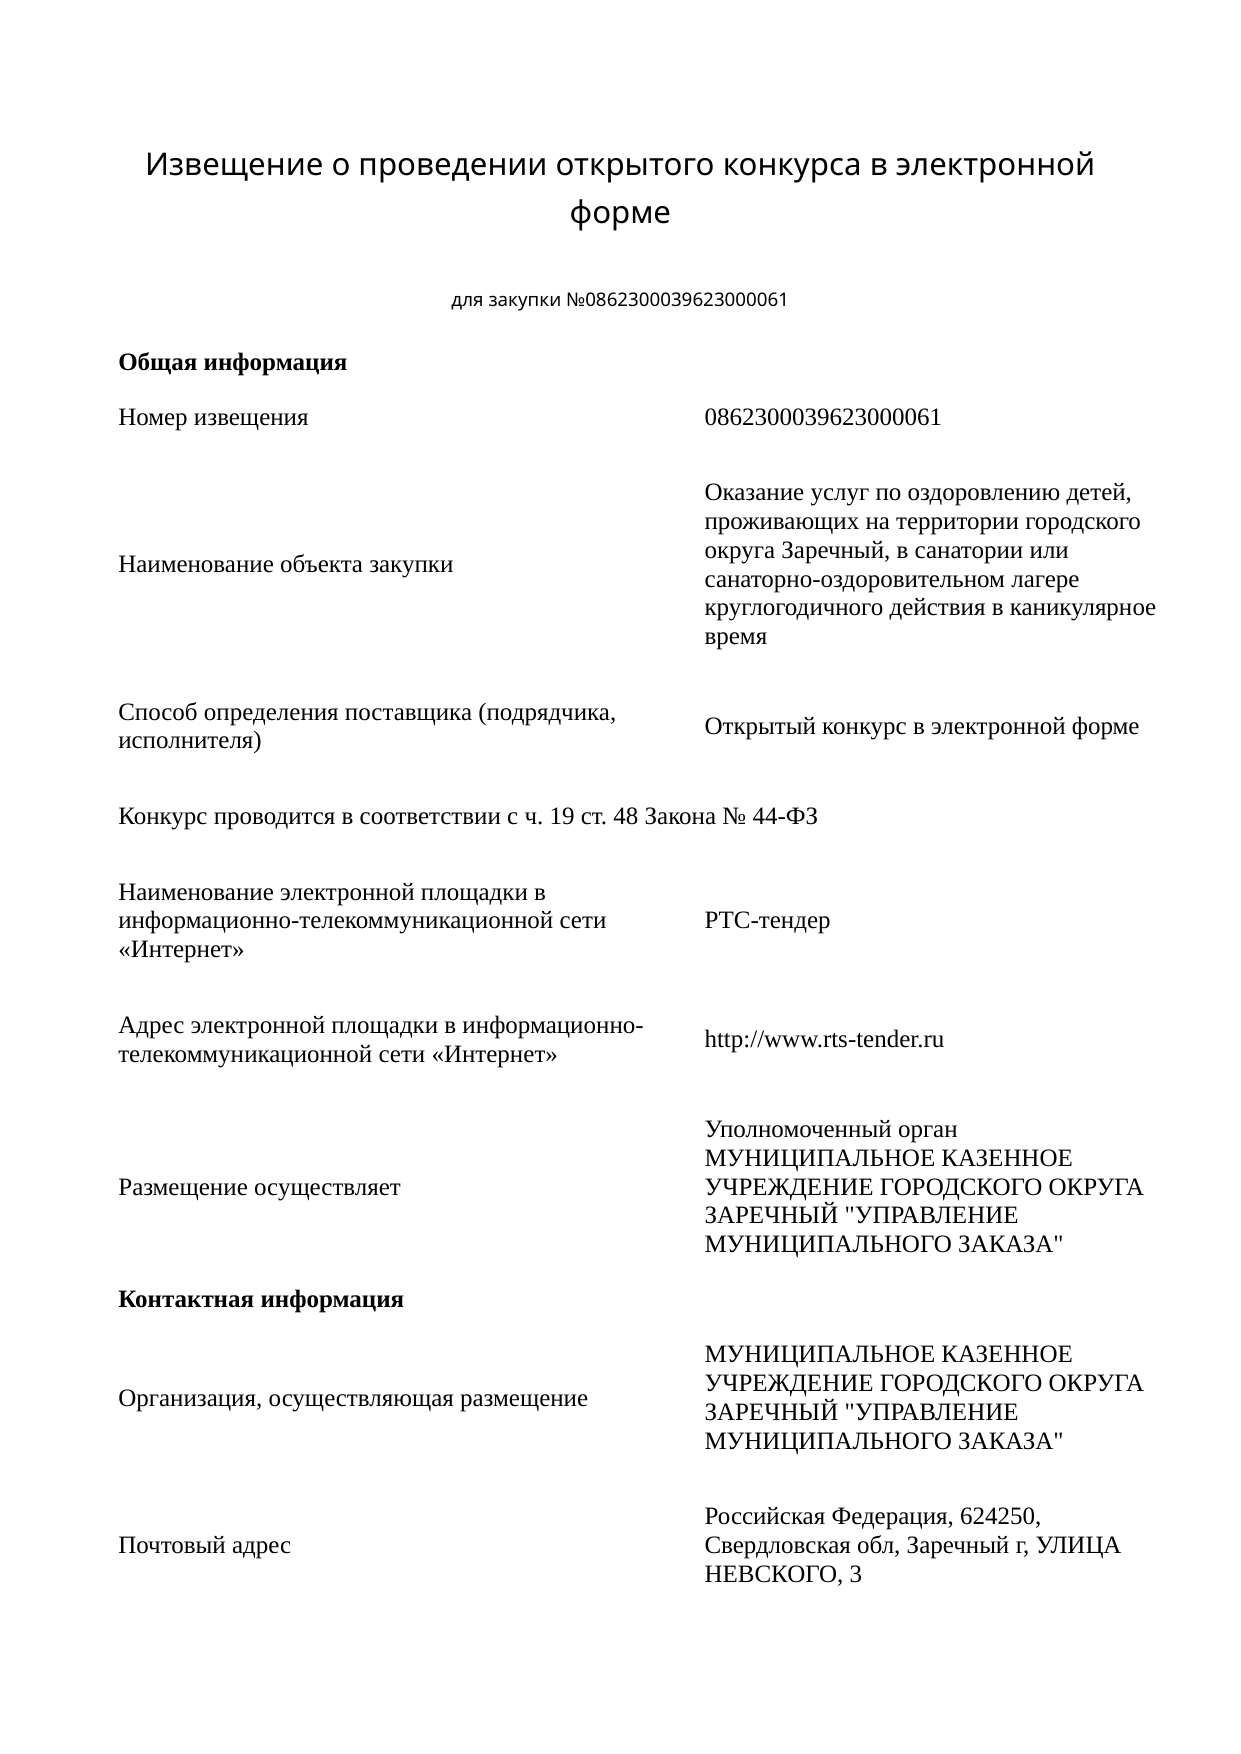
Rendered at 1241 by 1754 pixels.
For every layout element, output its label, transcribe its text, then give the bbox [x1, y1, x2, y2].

table_cell Общая информация [118, 344, 704, 378]
table_cell 0862300039623000061 [704, 379, 1170, 454]
table_cell Открытый конкурс в электронной форме [704, 674, 1170, 778]
table_cell МУНИЦИПАЛЬНОЕ КАЗЕННОЕ УЧРЕЖДЕНИЕ ГОРОДСКОГО ОКРУГА ЗАРЕЧНЫЙ "УПРАВЛЕНИЕ МУНИЦИПАЛЬНОГО ЗАКАЗА" [704, 1316, 1170, 1478]
text для закупки №0862300039623000061 [118, 286, 1122, 312]
table_cell Размещение осуществляет [118, 1091, 704, 1282]
table_cell Уполномоченный орган МУНИЦИПАЛЬНОЕ КАЗЕННОЕ УЧРЕЖДЕНИЕ ГОРОДСКОГО ОКРУГА ЗАРЕЧНЫЙ "УПРАВЛЕНИЕ МУНИЦИПАЛЬНОГО ЗАКАЗА" [704, 1091, 1170, 1282]
table_cell [704, 1282, 1170, 1316]
table_cell Конкурс проводится в соответствии с ч. 19 ст. 48 Закона № 44-ФЗ [118, 778, 1170, 853]
table_cell Почтовый адрес [118, 1478, 704, 1611]
table_cell Способ определения поставщика (подрядчика, исполнителя) [118, 674, 704, 778]
table_cell [704, 344, 1170, 378]
table_header [118, 339, 704, 344]
table_cell Оказание услуг по оздоровлению детей, проживающих на территории городского округа Заречный, в санатории или санаторно-оздоровительном лагере круглогодичного действия в каникулярное время [704, 454, 1170, 673]
table_cell http://www.rts-tender.ru [704, 987, 1170, 1091]
table_header [704, 339, 1170, 344]
table_cell Номер извещения [118, 379, 704, 454]
text Извещение о проведении открытого конкурса в электронной форме [118, 142, 1122, 233]
table_cell Адрес электронной площадки в информационно-телекоммуникационной сети «Интернет» [118, 987, 704, 1091]
table_cell Контактная информация [118, 1282, 704, 1316]
table_cell Наименование электронной площадки в информационно-телекоммуникационной сети «Интернет» [118, 854, 704, 987]
table_cell РТС-тендер [704, 854, 1170, 987]
table_cell Российская Федерация, 624250, Свердловская обл, Заречный г, УЛИЦА НЕВСКОГО, 3 [704, 1478, 1170, 1611]
table_cell Организация, осуществляющая размещение [118, 1316, 704, 1478]
table_cell Наименование объекта закупки [118, 454, 704, 673]
